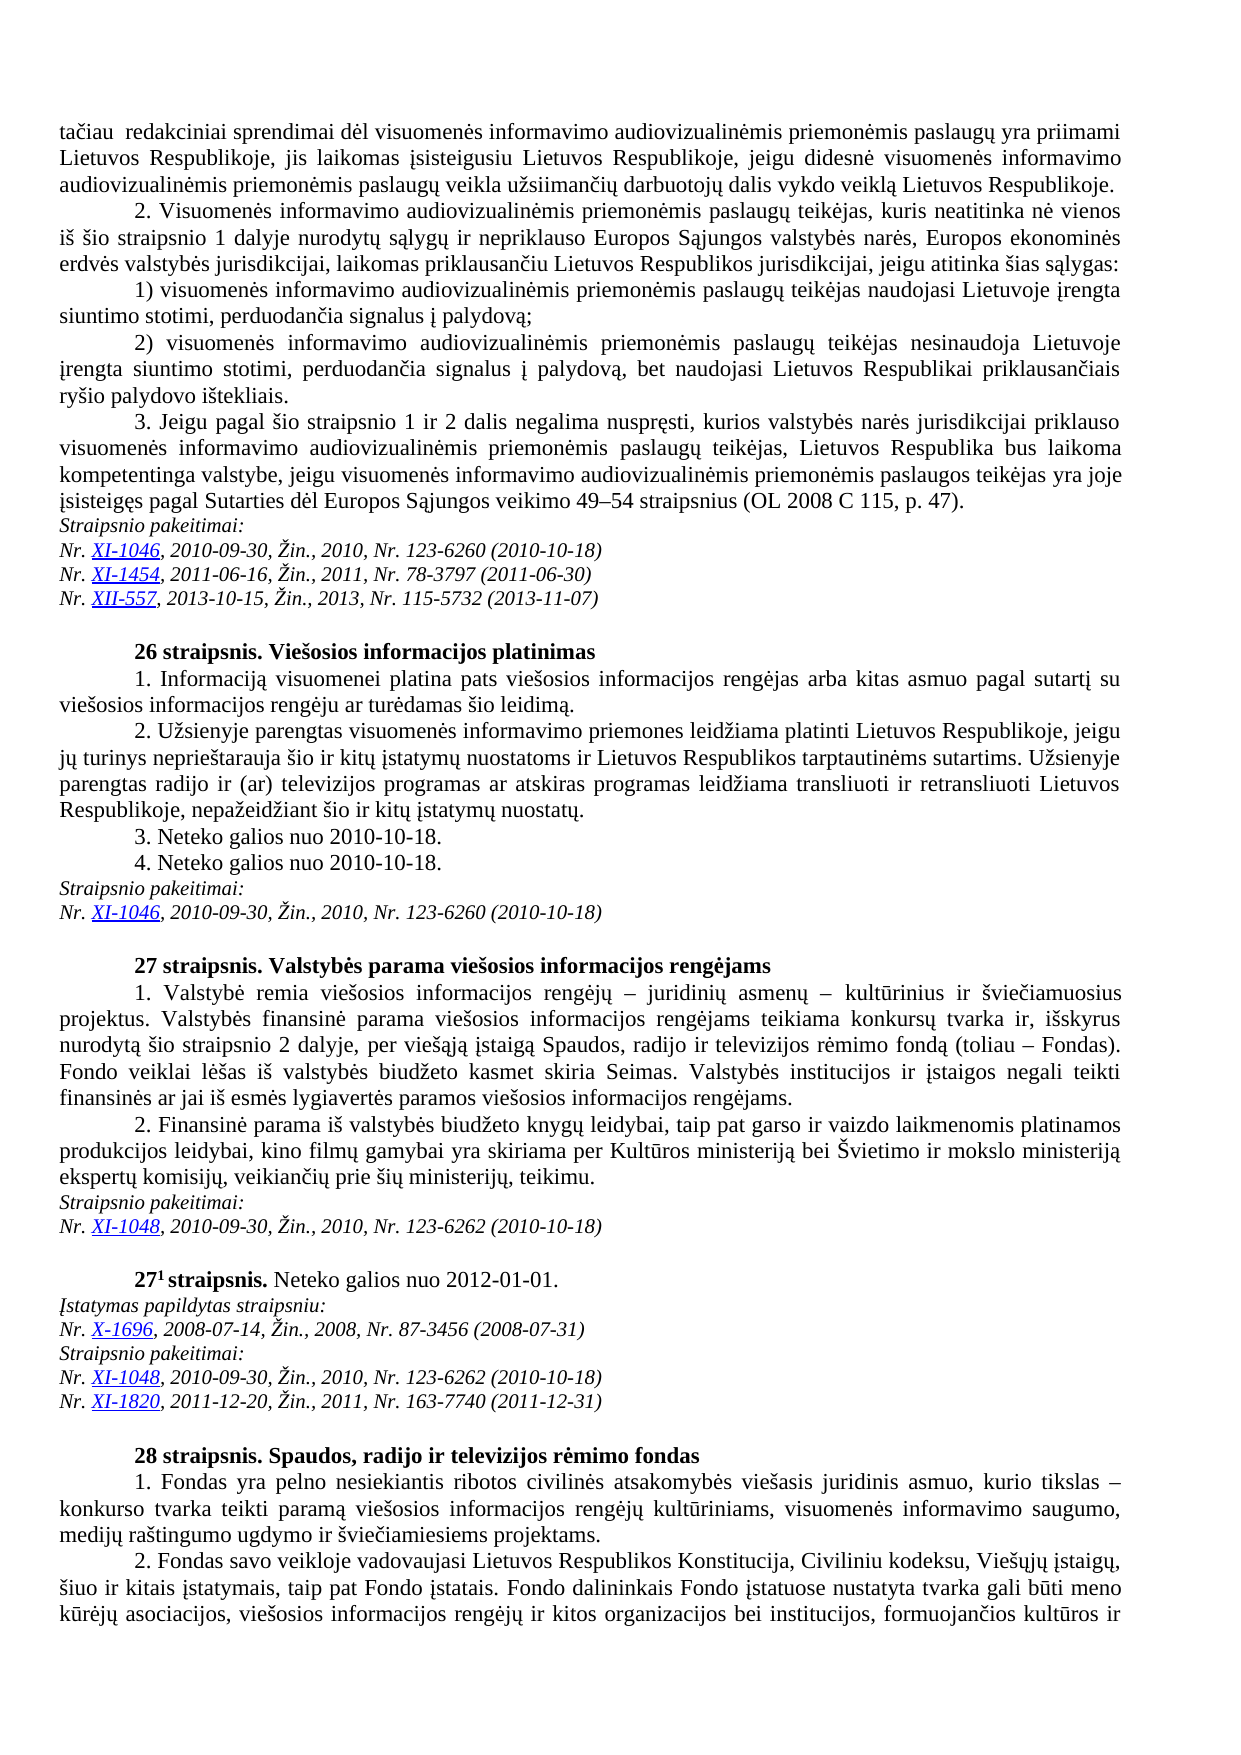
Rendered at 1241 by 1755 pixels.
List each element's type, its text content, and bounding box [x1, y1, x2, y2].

text Nr. XI-1454, 2011-06-16, Žin., 2011, Nr. 78-3797 (2011-06-30) [59, 562, 1122, 586]
text 2. Fondas savo veikloje vadovaujasi Lietuvos Respublikos Konstitucija, Civiliniu kodeksu, Viešųjų įstaigų, šiuo ir kitais įstatymais, taip pat Fondo įstatais. Fondo dalininkais Fondo įstatuose nustatyta tvarka gali būti meno kūrėjų asociacijos, viešosios informacijos rengėjų ir kitos organizacijos bei institucijos, formuojančios kultūros ir [59, 1547, 1122, 1626]
text Įstatymas papildytas straipsniu: [59, 1293, 1122, 1317]
text 26 straipsnis. Viešosios informacijos platinimas [59, 638, 1122, 665]
text Straipsnio pakeitimai: [59, 1190, 1122, 1214]
text 3. Neteko galios nuo 2010-10-18. [59, 823, 1122, 849]
text 2) visuomenės informavimo audiovizualinėmis priemonėmis paslaugų teikėjas nesinaudoja Lietuvoje įrengta siuntimo stotimi, perduodančia signalus į palydovą, bet naudojasi Lietuvos Respublikai priklausančiais ryšio palydovo ištekliais. [59, 329, 1122, 408]
text Nr. XI-1820, 2011-12-20, Žin., 2011, Nr. 163-7740 (2011-12-31) [59, 1389, 1122, 1413]
text 271 straipsnis. Neteko galios nuo 2012-01-01. [134, 1267, 1122, 1293]
text Nr. X-1696, 2008-07-14, Žin., 2008, Nr. 87-3456 (2008-07-31) [59, 1317, 1122, 1341]
text Straipsnio pakeitimai: [59, 876, 1122, 900]
text 1) visuomenės informavimo audiovizualinėmis priemonėmis paslaugų teikėjas naudojasi Lietuvoje įrengta siuntimo stotimi, perduodančia signalus į palydovą; [59, 276, 1122, 329]
text 3. Jeigu pagal šio straipsnio 1 ir 2 dalis negalima nuspręsti, kurios valstybės narės jurisdikcijai priklauso visuomenės informavimo audiovizualinėmis priemonėmis paslaugų teikėjas, Lietuvos Respublika bus laikoma kompetentinga valstybe, jeigu visuomenės informavimo audiovizualinėmis priemonėmis paslaugos teikėjas yra joje įsisteigęs pagal Sutarties dėl Europos Sąjungos veikimo 49–54 straipsnius (OL 2008 C 115, p. 47). [59, 408, 1122, 513]
text 2. Visuomenės informavimo audiovizualinėmis priemonėmis paslaugų teikėjas, kuris neatitinka nė vienos iš šio straipsnio 1 dalyje nurodytų sąlygų ir nepriklauso Europos Sąjungos valstybės narės, Europos ekonominės erdvės valstybės jurisdikcijai, laikomas priklausančiu Lietuvos Respublikos jurisdikcijai, jeigu atitinka šias sąlygas: [59, 197, 1122, 276]
text 4. Neteko galios nuo 2010-10-18. [59, 849, 1122, 876]
text tačiau redakciniai sprendimai dėl visuomenės informavimo audiovizualinėmis priemonėmis paslaugų yra priimami Lietuvos Respublikoje, jis laikomas įsisteigusiu Lietuvos Respublikoje, jeigu didesnė visuomenės informavimo audiovizualinėmis priemonėmis paslaugų veikla užsiimančių darbuotojų dalis vykdo veiklą Lietuvos Respublikoje. [59, 118, 1122, 197]
text Nr. XI-1046, 2010-09-30, Žin., 2010, Nr. 123-6260 (2010-10-18) [59, 537, 1122, 562]
text Nr. XII-557, 2013-10-15, Žin., 2013, Nr. 115-5732 (2013-11-07) [59, 586, 1122, 610]
text Straipsnio pakeitimai: [59, 1341, 1122, 1365]
text 2. Finansinė parama iš valstybės biudžeto knygų leidybai, taip pat garso ir vaizdo laikmenomis platinamos produkcijos leidybai, kino filmų gamybai yra skiriama per Kultūros ministeriją bei Švietimo ir mokslo ministeriją ekspertų komisijų, veikiančių prie šių ministerijų, teikimu. [59, 1111, 1122, 1190]
text 28 straipsnis. Spaudos, radijo ir televizijos rėmimo fondas [59, 1442, 1122, 1468]
text Nr. XI-1048, 2010-09-30, Žin., 2010, Nr. 123-6262 (2010-10-18) [59, 1214, 1122, 1238]
text Nr. XI-1046, 2010-09-30, Žin., 2010, Nr. 123-6260 (2010-10-18) [59, 900, 1122, 924]
text 1. Valstybė remia viešosios informacijos rengėjų – juridinių asmenų – kultūrinius ir šviečiamuosius projektus. Valstybės finansinė parama viešosios informacijos rengėjams teikiama konkursų tvarka ir, išskyrus nurodytą šio straipsnio 2 dalyje, per viešąją įstaigą Spaudos, radijo ir televizijos rėmimo fondą (toliau – Fondas). Fondo veiklai lėšas iš valstybės biudžeto kasmet skiria Seimas. Valstybės institucijos ir įstaigos negali teikti finansinės ar jai iš esmės lygiavertės paramos viešosios informacijos rengėjams. [59, 979, 1122, 1111]
text 2. Užsienyje parengtas visuomenės informavimo priemones leidžiama platinti Lietuvos Respublikoje, jeigu jų turinys neprieštarauja šio ir kitų įstatymų nuostatoms ir Lietuvos Respublikos tarptautinėms sutartims. Užsienyje parengtas radijo ir (ar) televizijos programas ar atskiras programas leidžiama transliuoti ir retransliuoti Lietuvos Respublikoje, nepažeidžiant šio ir kitų įstatymų nuostatų. [59, 717, 1122, 823]
text 27 straipsnis. Valstybės parama viešosios informacijos rengėjams [59, 952, 1122, 979]
text 1. Informaciją visuomenei platina pats viešosios informacijos rengėjas arba kitas asmuo pagal sutartį su viešosios informacijos rengėju ar turėdamas šio leidimą. [59, 665, 1122, 717]
text Straipsnio pakeitimai: [59, 513, 1122, 537]
text Nr. XI-1048, 2010-09-30, Žin., 2010, Nr. 123-6262 (2010-10-18) [59, 1365, 1122, 1389]
text 1. Fondas yra pelno nesiekiantis ribotos civilinės atsakomybės viešasis juridinis asmuo, kurio tikslas – konkurso tvarka teikti paramą viešosios informacijos rengėjų kultūriniams, visuomenės informavimo saugumo, medijų raštingumo ugdymo ir šviečiamiesiems projektams. [59, 1468, 1122, 1547]
